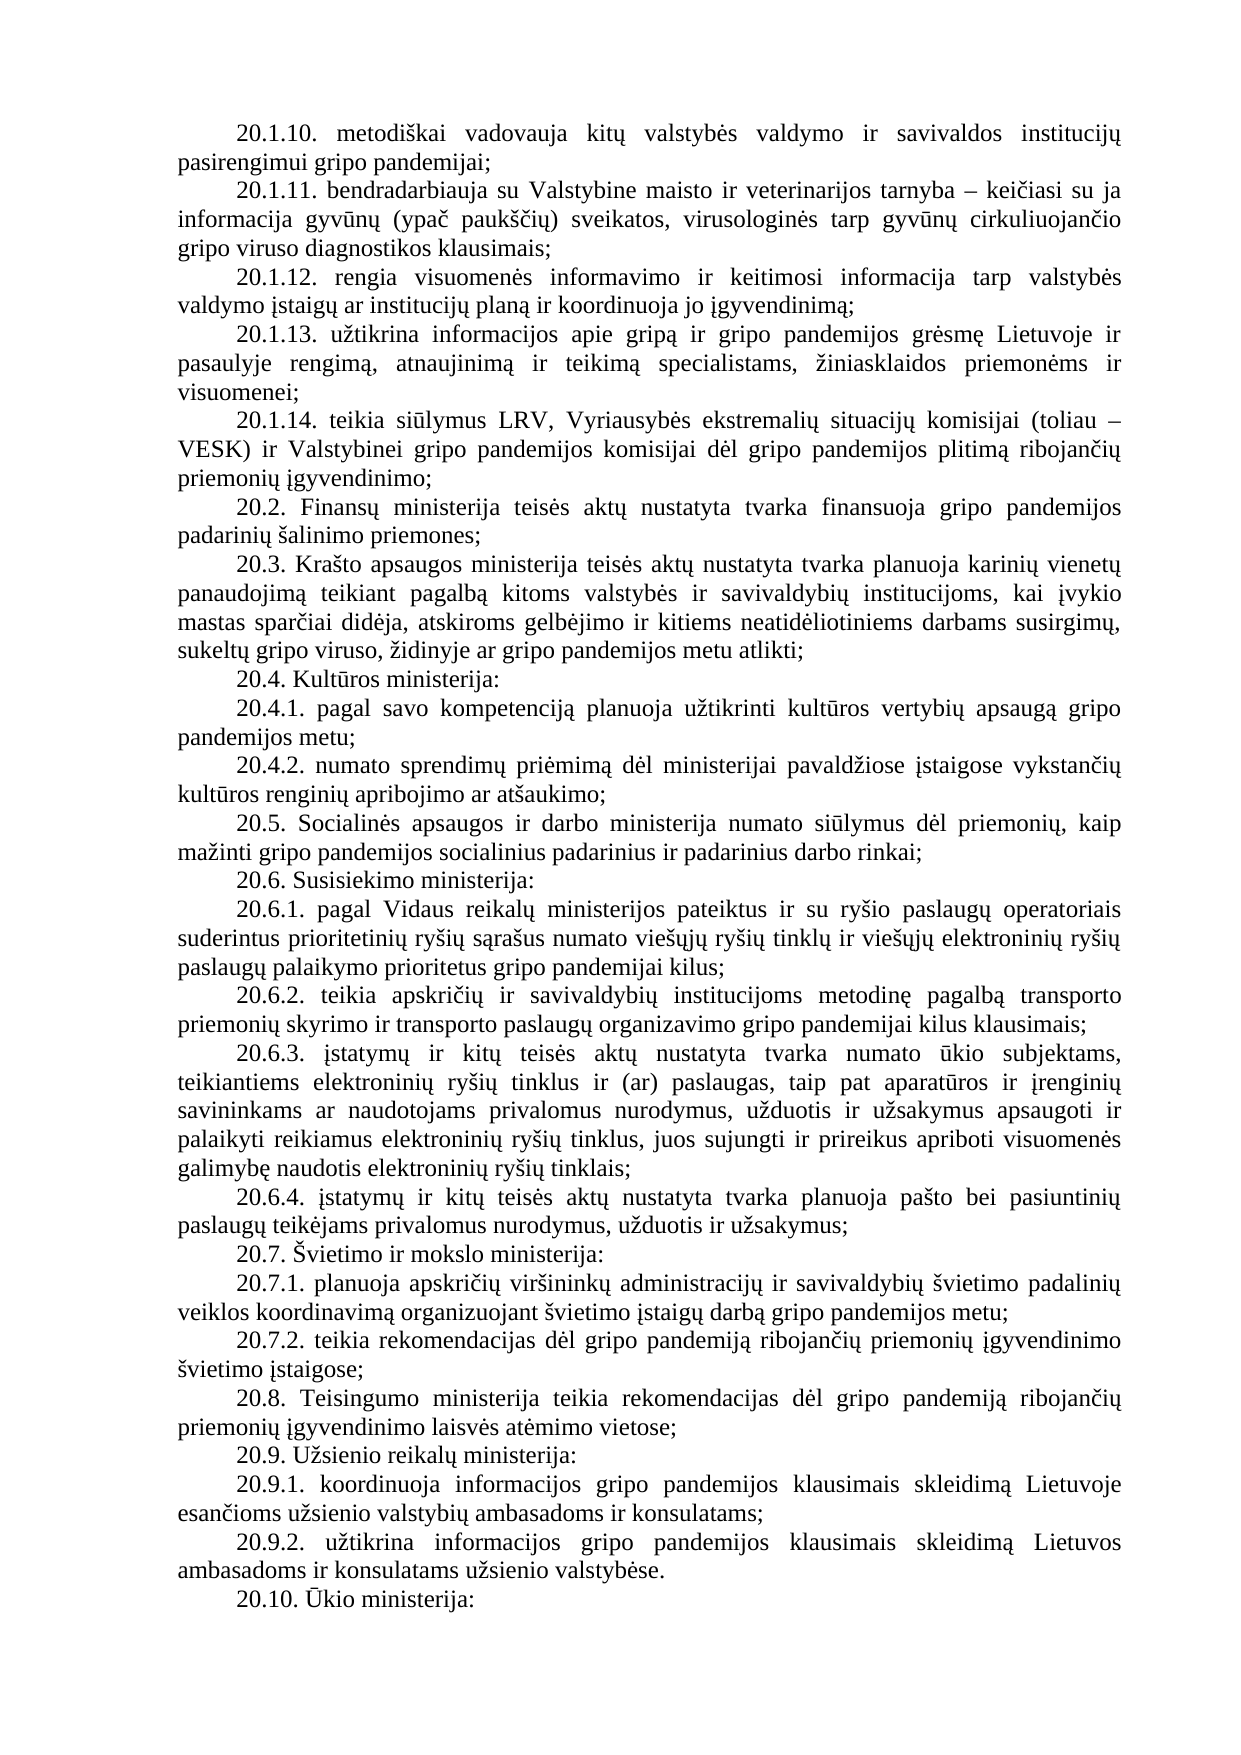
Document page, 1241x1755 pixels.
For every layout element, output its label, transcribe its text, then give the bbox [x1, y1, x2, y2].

text 20.7. Švietimo ir mokslo ministerija: [177, 1239, 1122, 1268]
text 20.4.1. pagal savo kompetenciją planuoja užtikrinti kultūros vertybių apsaugą gripo pandemijos metu; [177, 693, 1122, 751]
text 20.6.4. įstatymų ir kitų teisės aktų nustatyta tvarka planuoja pašto bei pasiuntinių paslaugų teikėjams privalomus nurodymus, užduotis ir užsakymus; [177, 1182, 1122, 1239]
text 20.2. Finansų ministerija teisės aktų nustatyta tvarka finansuoja gripo pandemijos padarinių šalinimo priemones; [177, 492, 1122, 549]
text 20.1.13. užtikrina informacijos apie gripą ir gripo pandemijos grėsmę Lietuvoje ir pasaulyje rengimą, atnaujinimą ir teikimą specialistams, žiniasklaidos priemonėms ir visuomenei; [177, 319, 1122, 406]
text 20.1.14. teikia siūlymus LRV, Vyriausybės ekstremalių situacijų komisijai (toliau – VESK) ir Valstybinei gripo pandemijos komisijai dėl gripo pandemijos plitimą ribojančių priemonių įgyvendinimo; [177, 406, 1122, 492]
text 20.9.1. koordinuoja informacijos gripo pandemijos klausimais skleidimą Lietuvoje esančioms užsienio valstybių ambasadoms ir konsulatams; [177, 1469, 1122, 1527]
text 20.6.2. teikia apskričių ir savivaldybių institucijoms metodinę pagalbą transporto priemonių skyrimo ir transporto paslaugų organizavimo gripo pandemijai kilus klausimais; [177, 981, 1122, 1038]
text 20.7.2. teikia rekomendacijas dėl gripo pandemiją ribojančių priemonių įgyvendinimo švietimo įstaigose; [177, 1326, 1122, 1383]
text 20.8. Teisingumo ministerija teikia rekomendacijas dėl gripo pandemiją ribojančių priemonių įgyvendinimo laisvės atėmimo vietose; [177, 1383, 1122, 1441]
text 20.9. Užsienio reikalų ministerija: [177, 1441, 1122, 1469]
text 20.5. Socialinės apsaugos ir darbo ministerija numato siūlymus dėl priemonių, kaip mažinti gripo pandemijos socialinius padarinius ir padarinius darbo rinkai; [177, 808, 1122, 866]
text 20.4.2. numato sprendimų priėmimą dėl ministerijai pavaldžiose įstaigose vykstančių kultūros renginių apribojimo ar atšaukimo; [177, 751, 1122, 808]
text 20.10. Ūkio ministerija: [177, 1584, 1122, 1613]
text 20.7.1. planuoja apskričių viršininkų administracijų ir savivaldybių švietimo padalinių veiklos koordinavimą organizuojant švietimo įstaigų darbą gripo pandemijos metu; [177, 1268, 1122, 1326]
text 20.1.12. rengia visuomenės informavimo ir keitimosi informacija tarp valstybės valdymo įstaigų ar institucijų planą ir koordinuoja jo įgyvendinimą; [177, 262, 1122, 319]
text 20.6.1. pagal Vidaus reikalų ministerijos pateiktus ir su ryšio paslaugų operatoriais suderintus prioritetinių ryšių sąrašus numato viešųjų ryšių tinklų ir viešųjų elektroninių ryšių paslaugų palaikymo prioritetus gripo pandemijai kilus; [177, 894, 1122, 981]
text 20.1.10. metodiškai vadovauja kitų valstybės valdymo ir savivaldos institucijų pasirengimui gripo pandemijai; [177, 118, 1122, 176]
text 20.6.3. įstatymų ir kitų teisės aktų nustatyta tvarka numato ūkio subjektams, teikiantiems elektroninių ryšių tinklus ir (ar) paslaugas, taip pat aparatūros ir įrenginių savininkams ar naudotojams privalomus nurodymus, užduotis ir užsakymus apsaugoti ir palaikyti reikiamus elektroninių ryšių tinklus, juos sujungti ir prireikus apriboti visuomenės galimybę naudotis elektroninių ryšių tinklais; [177, 1038, 1122, 1182]
text 20.1.11. bendradarbiauja su Valstybine maisto ir veterinarijos tarnyba – keičiasi su ja informacija gyvūnų (ypač paukščių) sveikatos, virusologinės tarp gyvūnų cirkuliuojančio gripo viruso diagnostikos klausimais; [177, 176, 1122, 262]
text 20.3. Krašto apsaugos ministerija teisės aktų nustatyta tvarka planuoja karinių vienetų panaudojimą teikiant pagalbą kitoms valstybės ir savivaldybių institucijoms, kai įvykio mastas sparčiai didėja, atskiroms gelbėjimo ir kitiems neatidėliotiniems darbams susirgimų, sukeltų gripo viruso, židinyje ar gripo pandemijos metu atlikti; [177, 549, 1122, 664]
text 20.4. Kultūros ministerija: [177, 664, 1122, 693]
text 20.6. Susisiekimo ministerija: [177, 866, 1122, 894]
text 20.9.2. užtikrina informacijos gripo pandemijos klausimais skleidimą Lietuvos ambasadoms ir konsulatams užsienio valstybėse. [177, 1527, 1122, 1584]
